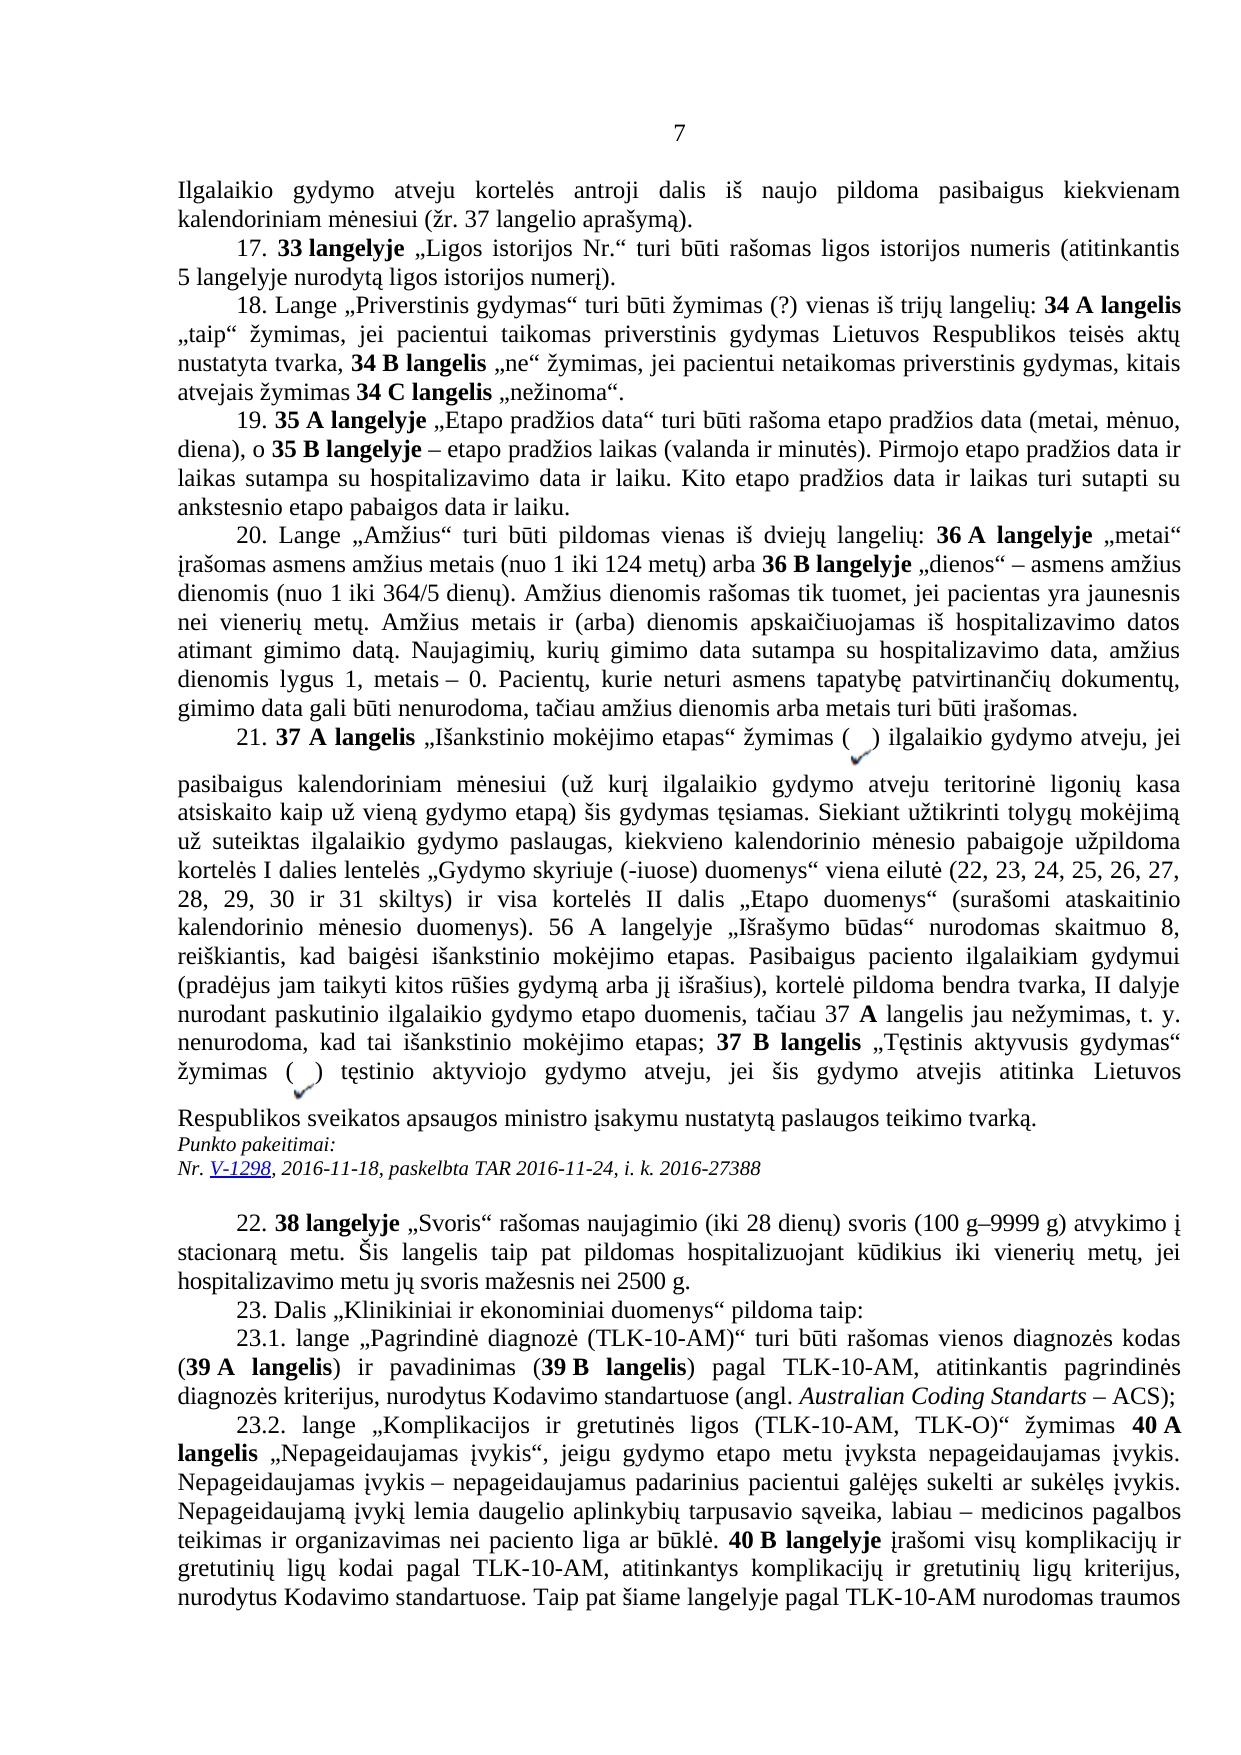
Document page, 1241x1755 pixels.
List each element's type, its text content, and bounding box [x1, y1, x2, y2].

text 23.2. lange „Komplikacijos ir gretutinės ligos (TLK-10-AM, TLK-O)“ žymimas 40 A langelis „Nepageidaujamas įvykis“, jeigu gydymo etapo metu įvyksta nepageidaujamas įvykis. Nepageidaujamas įvykis – nepageidaujamus padarinius pacientui galėjęs sukelti ar sukėlęs įvykis. Nepageidaujamą įvykį lemia daugelio aplinkybių tarpusavio sąveika, labiau – medicinos pagalbos teikimas ir organizavimas nei paciento liga ar būklė. 40 B langelyje įrašomi visų komplikacijų ir gretutinių ligų kodai pagal TLK-10-AM, atitinkantys komplikacijų ir gretutinių ligų kriterijus, nurodytus Kodavimo standartuose. Taip pat šiame langelyje pagal TLK-10-AM nurodomas traumos [177, 1410, 1181, 1611]
text Nr. V-1298, 2016-11-18, paskelbta TAR 2016-11-24, i. k. 2016-27388 [177, 1156, 1181, 1180]
text 23.1. lange „Pagrindinė diagnozė (TLK-10-AM)“ turi būti rašomas vienos diagnozės kodas (39 A langelis) ir pavadinimas (39 B langelis) pagal TLK-10-AM, atitinkantis pagrindinės diagnozės kriterijus, nurodytus Kodavimo standartuose (angl. Australian Coding Standarts – ACS); [177, 1323, 1181, 1410]
text Punkto pakeitimai: [177, 1132, 1181, 1156]
text 21. 37 A langelis „Išankstinio mokėjimo etapas“ žymimas () ilgalaikio gydymo atveju, jei pasibaigus kalendoriniam mėnesiui (už kurį ilgalaikio gydymo atveju teritorinė ligonių kasa atsiskaito kaip už vieną gydymo etapą) šis gydymas tęsiamas. Siekiant užtikrinti tolygų mokėjimą už suteiktas ilgalaikio gydymo paslaugas, kiekvieno kalendorinio mėnesio pabaigoje užpildoma kortelės I dalies lentelės „Gydymo skyriuje (-iuose) duomenys“ viena eilutė (22, 23, 24, 25, 26, 27, 28, 29, 30 ir 31 skiltys) ir visa kortelės II dalis „Etapo duomenys“ (surašomi ataskaitinio kalendorinio mėnesio duomenys). 56 A langelyje „Išrašymo būdas“ nurodomas skaitmuo 8, reiškiantis, kad baigėsi išankstinio mokėjimo etapas. Pasibaigus paciento ilgalaikiam gydymui (pradėjus jam taikyti kitos rūšies gydymą arba jį išrašius), kortelė pildoma bendra tvarka, II dalyje nurodant paskutinio ilgalaikio gydymo etapo duomenis, tačiau 37 A langelis jau nežymimas, t. y. nenurodoma, kad tai išankstinio mokėjimo etapas; 37 B langelis „Tęstinis aktyvusis gydymas“ žymimas () tęstinio aktyviojo gydymo atveju, jei šis gydymo atvejis atitinka Lietuvos Respublikos sveikatos apsaugos ministro įsakymu nustatytą paslaugos teikimo tvarką. [177, 722, 1181, 1132]
text 23. Dalis „Klinikiniai ir ekonominiai duomenys“ pildoma taip: [177, 1295, 1181, 1323]
text Ilgalaikio gydymo atveju kortelės antroji dalis iš naujo pildoma pasibaigus kiekvienam kalendoriniam mėnesiui (žr. 37 langelio aprašymą). [177, 176, 1181, 233]
text 18. Lange „Priverstinis gydymas“ turi būti žymimas (?)(v) vienas iš trijų langelių: 34 A langelis „taip“ žymimas, jei pacientui taikomas priverstinis gydymas Lietuvos Respublikos teisės aktų nustatyta tvarka, 34 B langelis „ne“ žymimas, jei pacientui netaikomas priverstinis gydymas, kitais atvejais žymimas 34 C langelis „nežinoma“. [177, 291, 1181, 406]
text 17. 33 langelyje „Ligos istorijos Nr.“ turi būti rašomas ligos istorijos numeris (atitinkantis 5 langelyje nurodytą ligos istorijos numerį). [177, 233, 1181, 291]
text 22. 38 langelyje „Svoris“ rašomas naujagimio (iki 28 dienų) svoris (100 g–9999 g) atvykimo į stacionarą metu. Šis langelis taip pat pildomas hospitalizuojant kūdikius iki vienerių metų, jei hospitalizavimo metu jų svoris mažesnis nei 2500 g. [177, 1208, 1181, 1295]
text 20. Lange „Amžius“ turi būti pildomas vienas iš dviejų langelių: 36 A langelyje „metai“ įrašomas asmens amžius metais (nuo 1 iki 124 metų) arba 36 B langelyje „dienos“ – asmens amžius dienomis (nuo 1 iki 364/5 dienų). Amžius dienomis rašomas tik tuomet, jei pacientas yra jaunesnis nei vienerių metų. Amžius metais ir (arba) dienomis apskaičiuojamas iš hospitalizavimo datos atimant gimimo datą. Naujagimių, kurių gimimo data sutampa su hospitalizavimo data, amžius dienomis lygus 1, metais – 0. Pacientų, kurie neturi asmens tapatybę patvirtinančių dokumentų, gimimo data gali būti nenurodoma, tačiau amžius dienomis arba metais turi būti įrašomas. [177, 521, 1181, 722]
text 19. 35 A langelyje „Etapo pradžios data“ turi būti rašoma etapo pradžios data (metai, mėnuo, diena), o 35 B langelyje – etapo pradžios laikas (valanda ir minutės). Pirmojo etapo pradžios data ir laikas sutampa su hospitalizavimo data ir laiku. Kito etapo pradžios data ir laikas turi sutapti su ankstesnio etapo pabaigos data ir laiku. [177, 406, 1181, 521]
